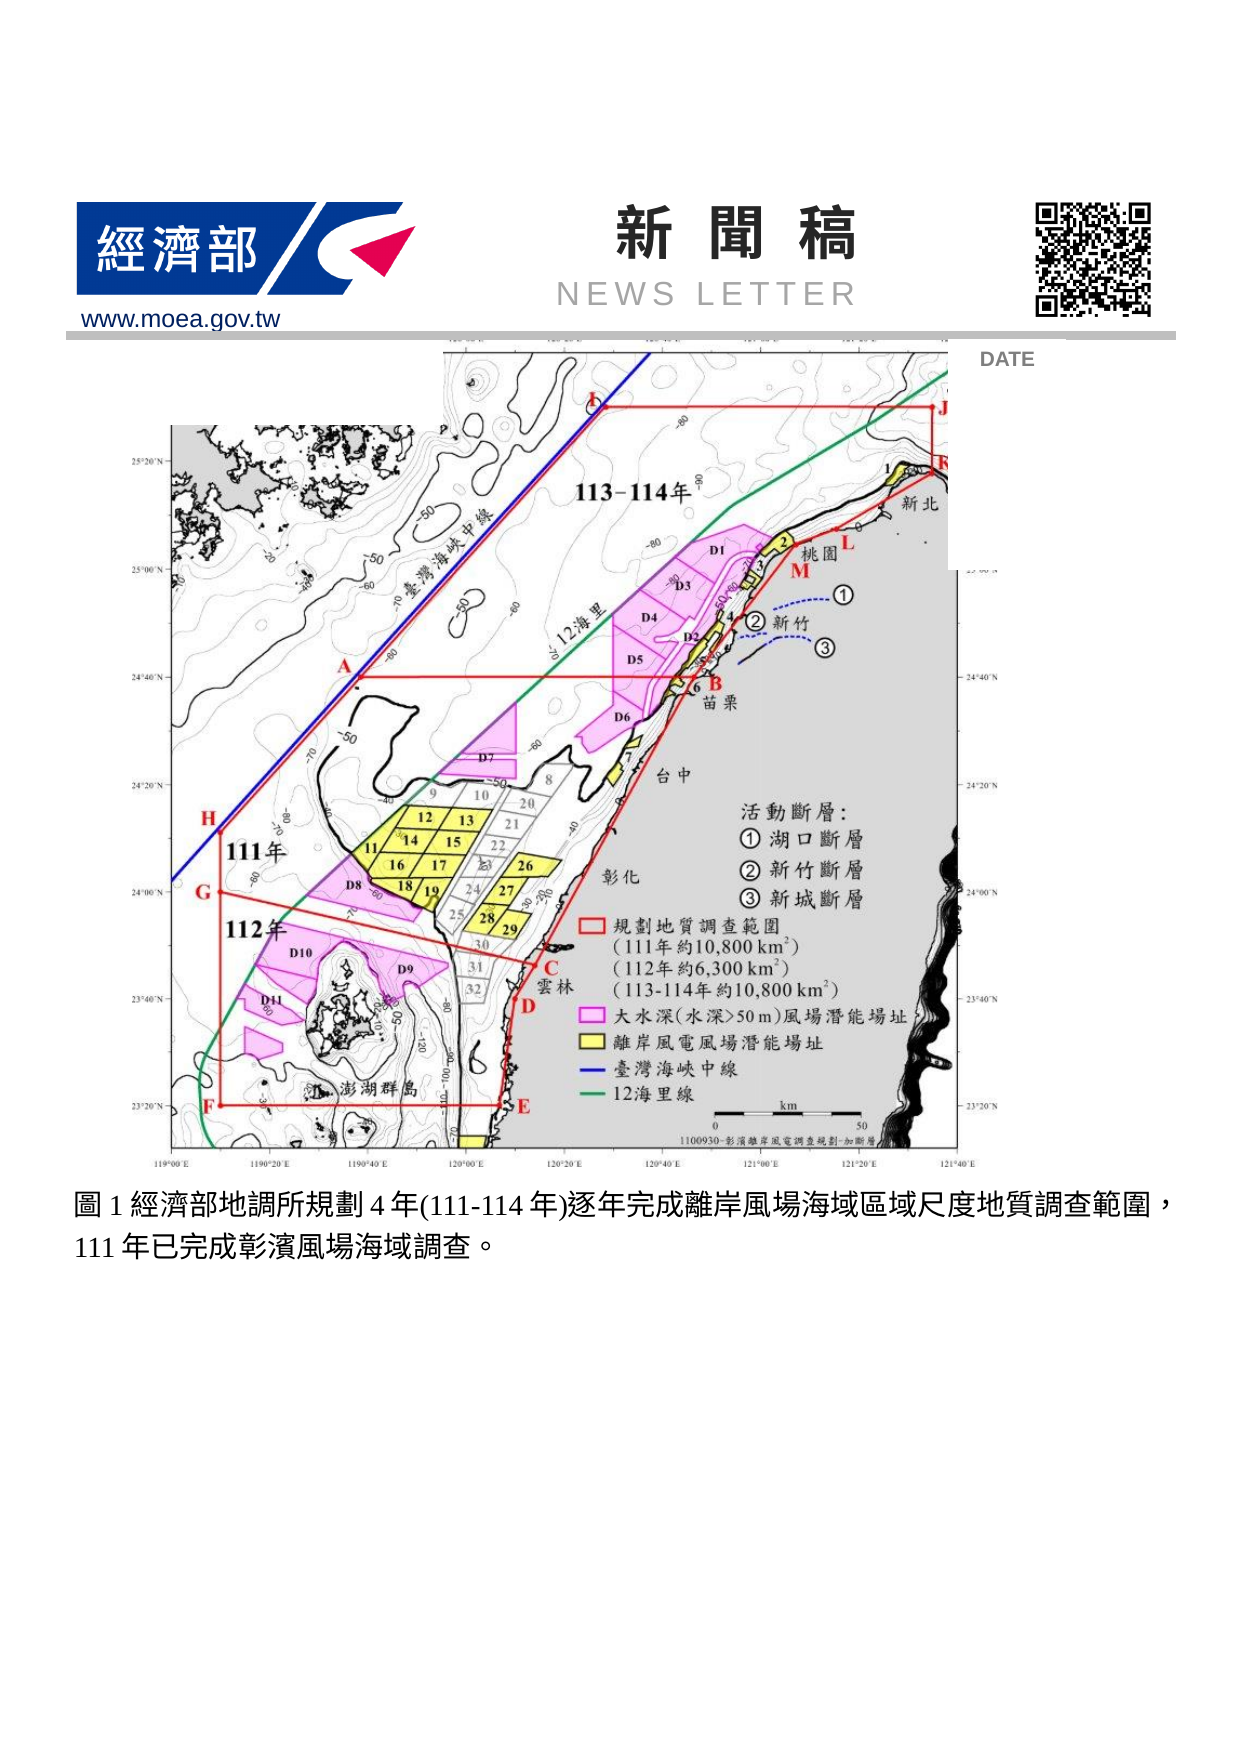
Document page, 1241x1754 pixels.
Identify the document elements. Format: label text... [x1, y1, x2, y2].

text 圖1 經濟部地調所規劃4年(111-114年)逐年完成離岸風場海域區域尺度地質調查範圍，111年已完成彰濱風場海域調查。 [74, 1182, 1152, 1266]
